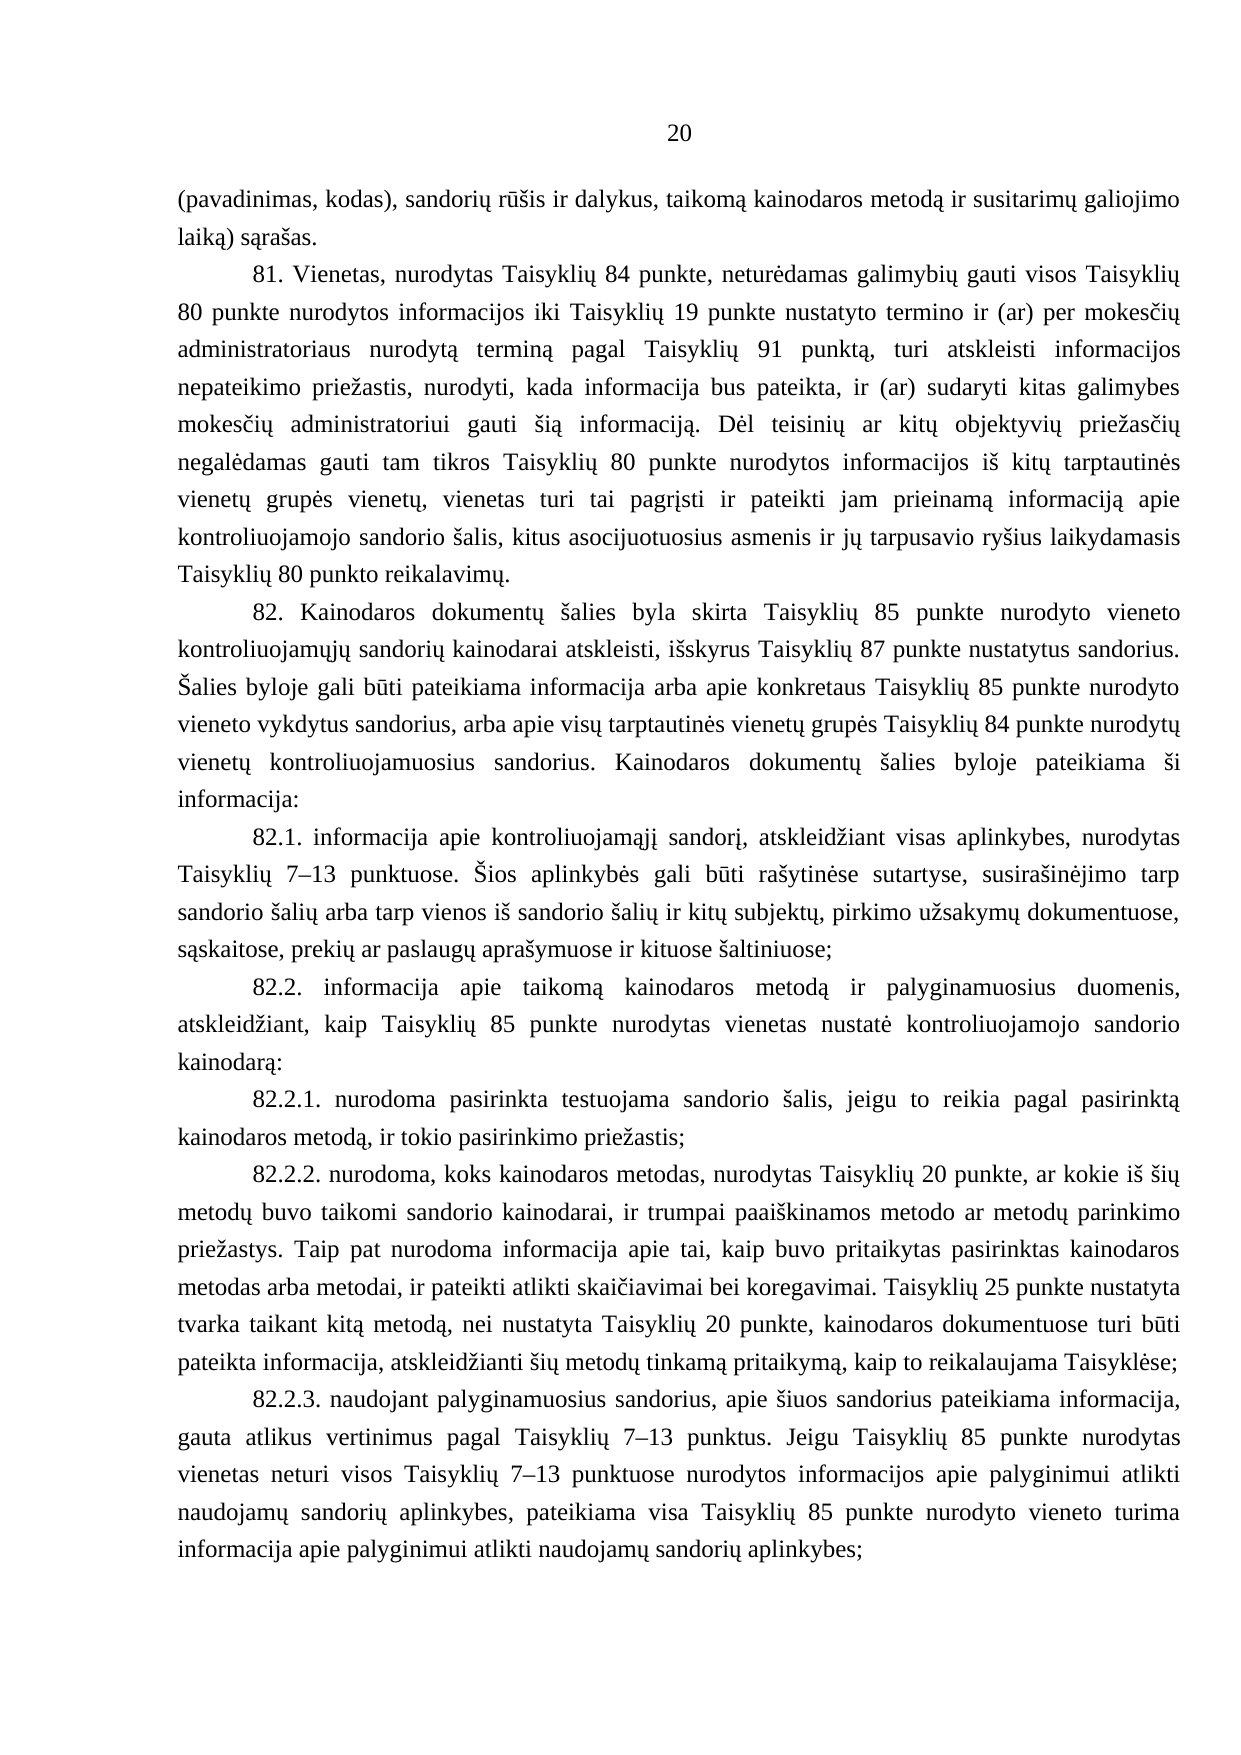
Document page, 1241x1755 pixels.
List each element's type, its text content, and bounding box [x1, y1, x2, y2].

text 81. Vienetas, nurodytas Taisyklių 84 punkte, neturėdamas galimybių gauti visos Taisyklių 80 punkte nurodytos informacijos iki Taisyklių 19 punkte nustatyto termino ir (ar) per mokesčių administratoriaus nurodytą terminą pagal Taisyklių 91 punktą, turi atskleisti informacijos nepateikimo priežastis, nurodyti, kada informacija bus pateikta, ir (ar) sudaryti kitas galimybes mokesčių administratoriui gauti šią informaciją. Dėl teisinių ar kitų objektyvių priežasčių negalėdamas gauti tam tikros Taisyklių 80 punkte nurodytos informacijos iš kitų tarptautinės vienetų grupės vienetų, vienetas turi tai pagrįsti ir pateikti jam prieinamą informaciją apie kontroliuojamojo sandorio šalis, kitus asocijuotuosius asmenis ir jų tarpusavio ryšius laikydamasis Taisyklių 80 punkto reikalavimų. [177, 251, 1181, 588]
text 82.2.1. nurodoma pasirinkta testuojama sandorio šalis, jeigu to reikia pagal pasirinktą kainodaros metodą, ir tokio pasirinkimo priežastis; [177, 1076, 1181, 1151]
text 82.2.3. naudojant palyginamuosius sandorius, apie šiuos sandorius pateikiama informacija, gauta atlikus vertinimus pagal Taisyklių 7–13 punktus. Jeigu Taisyklių 85 punkte nurodytas vienetas neturi visos Taisyklių 7–13 punktuose nurodytos informacijos apie palyginimui atlikti naudojamų sandorių aplinkybes, pateikiama visa Taisyklių 85 punkte nurodyto vieneto turima informacija apie palyginimui atlikti naudojamų sandorių aplinkybes; [177, 1376, 1181, 1563]
text 82.1. informacija apie kontroliuojamąjį sandorį, atskleidžiant visas aplinkybes, nurodytas Taisyklių 7–13 punktuose. Šios aplinkybės gali būti rašytinėse sutartyse, susirašinėjimo tarp sandorio šalių arba tarp vienos iš sandorio šalių ir kitų subjektų, pirkimo užsakymų dokumentuose, sąskaitose, prekių ar paslaugų aprašymuose ir kituose šaltiniuose; [177, 813, 1181, 963]
text 82.2. informacija apie taikomą kainodaros metodą ir palyginamuosius duomenis, atskleidžiant, kaip Taisyklių 85 punkte nurodytas vienetas nustatė kontroliuojamojo sandorio kainodarą: [177, 963, 1181, 1076]
text (pavadinimas, kodas), sandorių rūšis ir dalykus, taikomą kainodaros metodą ir susitarimų galiojimo laiką) sąrašas. [177, 176, 1181, 251]
text 82. Kainodaros dokumentų šalies byla skirta Taisyklių 85 punkte nurodyto vieneto kontroliuojamųjų sandorių kainodarai atskleisti, išskyrus Taisyklių 87 punkte nustatytus sandorius. Šalies byloje gali būti pateikiama informacija arba apie konkretaus Taisyklių 85 punkte nurodyto vieneto vykdytus sandorius, arba apie visų tarptautinės vienetų grupės Taisyklių 84 punkte nurodytų vienetų kontroliuojamuosius sandorius. Kainodaros dokumentų šalies byloje pateikiama ši informacija: [177, 588, 1181, 813]
text 82.2.2. nurodoma, koks kainodaros metodas, nurodytas Taisyklių 20 punkte, ar kokie iš šių metodų buvo taikomi sandorio kainodarai, ir trumpai paaiškinamos metodo ar metodų parinkimo priežastys. Taip pat nurodoma informacija apie tai, kaip buvo pritaikytas pasirinktas kainodaros metodas arba metodai, ir pateikti atlikti skaičiavimai bei koregavimai. Taisyklių 25 punkte nustatyta tvarka taikant kitą metodą, nei nustatyta Taisyklių 20 punkte, kainodaros dokumentuose turi būti pateikta informacija, atskleidžianti šių metodų tinkamą pritaikymą, kaip to reikalaujama Taisyklėse; [177, 1151, 1181, 1376]
